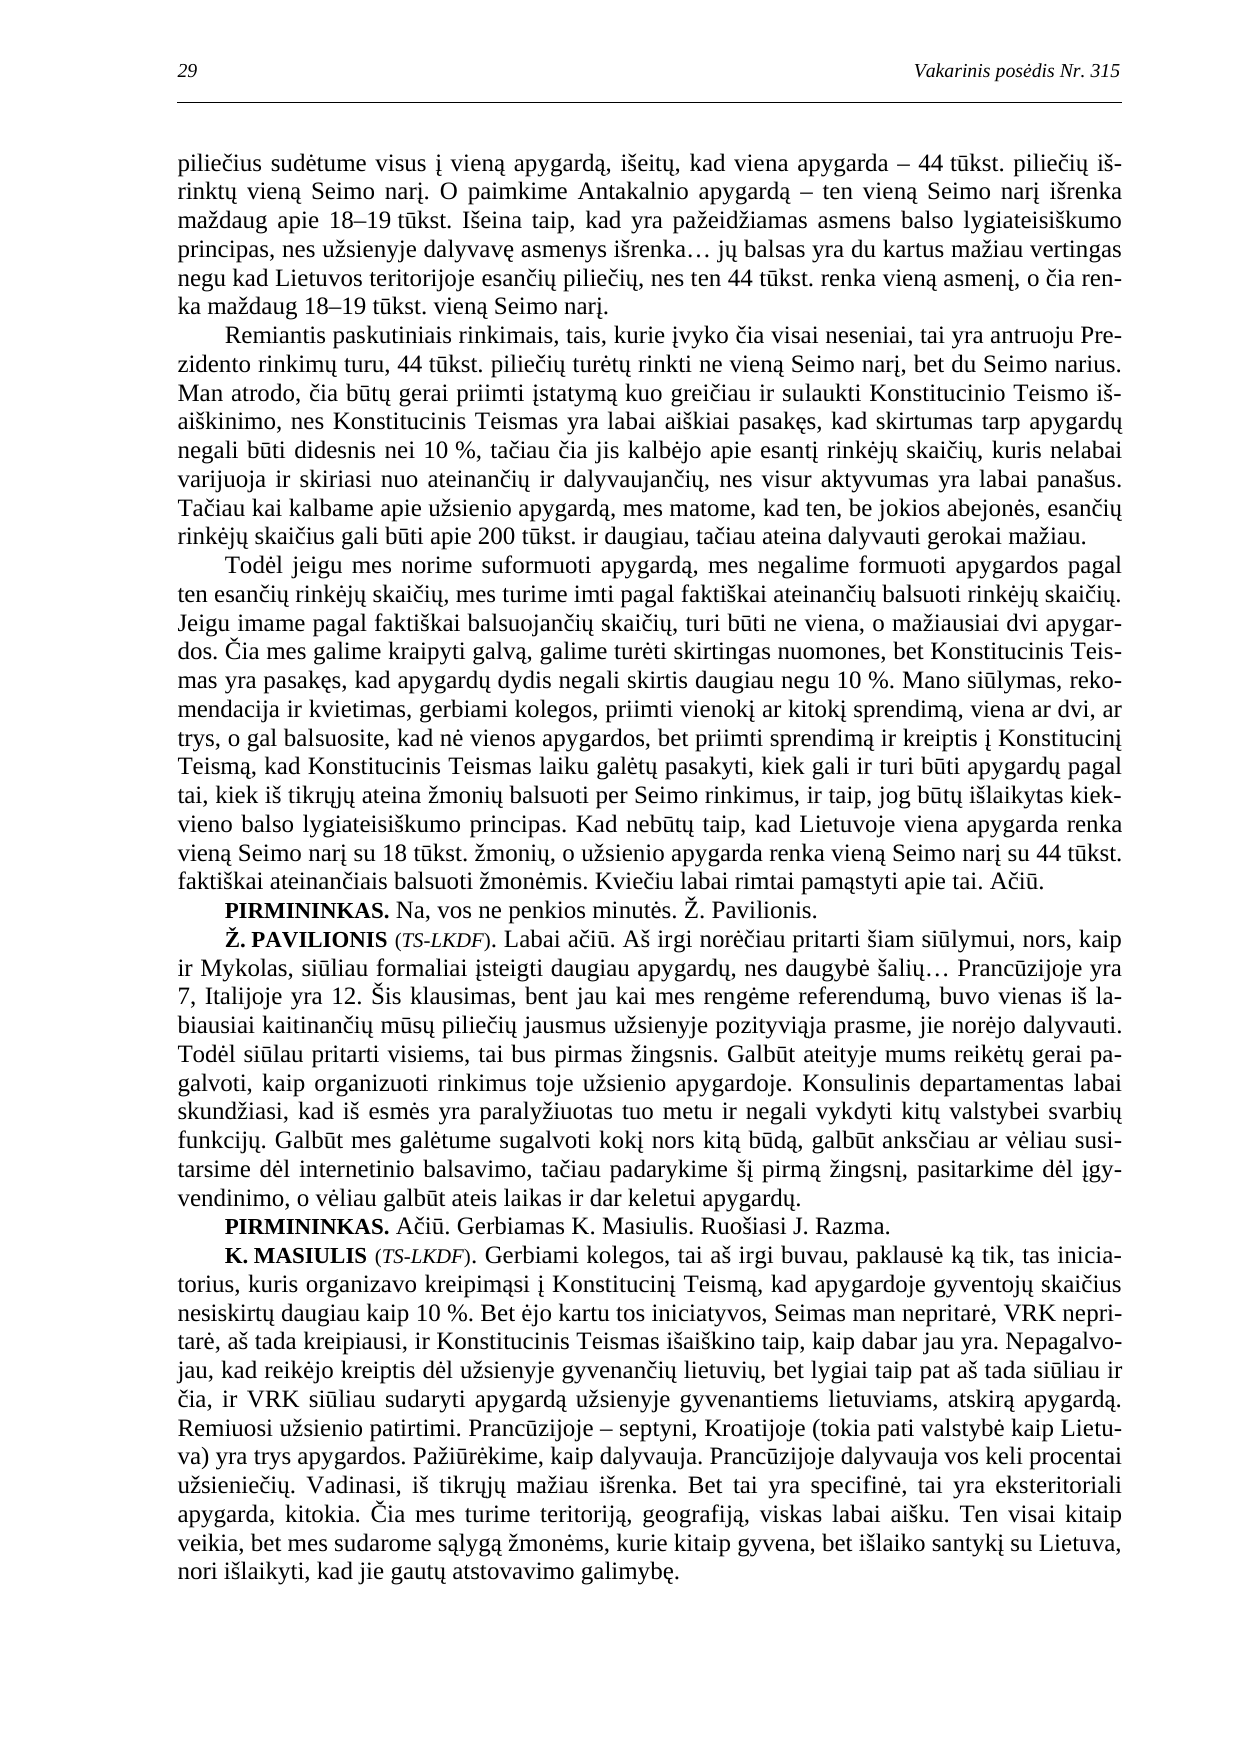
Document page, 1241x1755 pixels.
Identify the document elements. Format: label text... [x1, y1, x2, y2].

text PIRMININKAS. Ačiū. Ger­bia­mas K. Ma­siu­lis. Ruo­šia­si J. Raz­ma. [177, 1211, 1122, 1240]
text pi­lie­čius su­dė­tu­me vi­sus į vie­ną apy­gar­dą, iš­ei­tų, kad vie­na apy­gar­da – 44 tūkst. pi­lie­čių iš­rink­tų vie­ną Sei­mo na­rį. O pa­im­ki­me Ant­akal­nio apy­gar­dą – ten vie­ną Sei­mo na­rį iš­ren­ka maž­daug apie 18–19 tūkst. Iš­ei­na taip, kad yra pa­žei­džia­mas as­mens bal­so ly­gia­tei­siš­ku­mo prin­ci­pas, nes už­sie­ny­je da­ly­va­vę as­me­nys iš­ren­ka… jų bal­sas yra du kar­tus ma­žiau ver­tin­gas ne­gu kad Lie­tu­vos te­ri­to­ri­jo­je esan­čių pi­lie­čių, nes ten 44 tūkst. ren­ka vie­ną as­me­nį, o čia ren­ka maž­daug 18–19 tūkst. vie­ną Sei­mo na­rį. [177, 148, 1122, 320]
text Ž. PAVILIONIS (TS-LKDF). La­bai ačiū. Aš ir­gi no­rė­čiau pri­tar­ti šiam siū­ly­mui, nors, kaip ir My­ko­las, siū­liau for­ma­liai įsteig­ti dau­giau apy­gar­dų, nes dau­gy­bė ša­lių… Pran­cū­zi­jo­je yra 7, Ita­li­jo­je yra 12. Šis klau­si­mas, bent jau kai mes ren­gė­me re­fe­ren­du­mą, bu­vo vie­nas iš la­biau­siai kai­ti­nan­čių mū­sų pi­lie­čių jaus­mus už­sie­ny­je po­zi­ty­vi­ą­ja pras­me, jie no­rė­jo da­ly­vau­ti. To­dėl siū­lau pri­tar­ti vi­siems, tai bus pir­mas žings­nis. Gal­būt at­ei­ty­je mums rei­kė­tų ge­rai pa­gal­vo­ti, kaip or­ga­ni­zuo­ti rin­ki­mus to­je už­sie­nio apy­gar­do­je. Kon­su­li­nis de­par­ta­men­tas la­bai skun­džia­si, kad iš es­mės yra pa­ra­ly­žiuo­tas tuo me­tu ir ne­ga­li vyk­dy­ti ki­tų vals­ty­bei svar­bių funk­ci­jų. Gal­būt mes ga­lė­tu­me su­gal­vo­ti ko­kį nors ki­tą bū­dą, gal­būt anks­čiau ar vė­liau su­si­tar­si­me dėl in­ter­ne­ti­nio bal­sa­vi­mo, ta­čiau pa­da­ry­ki­me šį pir­mą žings­nį, pa­si­tar­ki­me dėl įgy­ven­di­ni­mo, o vė­liau gal­būt at­eis lai­kas ir dar ke­le­tui apy­gar­dų. [177, 924, 1122, 1211]
text K. MASIULIS (TS-LKDF). Ger­bia­mi ko­le­gos, tai aš ir­gi bu­vau, pa­klau­sė ką tik, tas ini­cia­to­rius, ku­ris or­ga­ni­za­vo krei­pi­mą­si į Kon­sti­tu­ci­nį Teis­mą, kad apy­gar­do­je gy­ven­to­jų skai­čius ne­si­skir­tų dau­giau kaip 10 %. Bet ėjo kar­tu tos ini­cia­ty­vos, Sei­mas man ne­pri­ta­rė, VRK ne­pri­ta­rė, aš ta­da krei­piau­si, ir Kon­sti­tu­ci­nis Teis­mas iš­aiš­ki­no taip, kaip da­bar jau yra. Ne­pa­gal­vo­jau, kad rei­kė­jo kreip­tis dėl už­sie­ny­je gy­ve­nan­čių lie­tu­vių, bet ly­giai taip pat aš ta­da siū­liau ir čia, ir VRK siū­liau su­da­ry­ti apy­gar­dą už­sie­ny­je gy­ve­nan­tiems lie­tu­viams, at­ski­rą apy­gar­dą. Re­miuo­si už­sie­nio pa­tir­ti­mi. Pran­cū­zi­jo­je – sep­ty­ni, Kro­a­ti­jo­je (to­kia pa­ti vals­ty­bė kaip Lie­tu­va) yra trys apy­gar­dos. Pa­žiū­rė­ki­me, kaip da­ly­vau­ja. Pran­cū­zi­jo­je da­ly­vau­ja vos ke­li pro­cen­tai už­sie­nie­čių. Va­di­na­si, iš tik­rų­jų ma­žiau iš­ren­ka. Bet tai yra spe­ci­fi­nė, tai yra eks­te­ri­to­ria­li apy­gar­da, ki­to­kia. Čia mes tu­ri­me te­ri­to­ri­ją, ge­og­ra­fi­ją, vis­kas la­bai aiš­ku. Ten vi­sai ki­taip vei­kia, bet mes su­da­ro­me są­ly­gą žmo­nėms, ku­rie ki­taip gy­ve­na, bet iš­lai­ko san­ty­kį su Lie­tu­va, no­ri iš­lai­ky­ti, kad jie gau­tų at­sto­va­vi­mo ga­li­my­bę. [177, 1240, 1122, 1585]
text Re­mian­tis pas­ku­ti­niais rin­ki­mais, tais, ku­rie įvy­ko čia vi­sai ne­se­niai, tai yra ant­ruo­ju Pre­zi­den­to rin­ki­mų tu­ru, 44 tūkst. pi­lie­čių tu­rė­tų rink­ti ne vie­ną Sei­mo na­rį, bet du Sei­mo na­rius. Man at­ro­do, čia bū­tų ge­rai pri­im­ti įsta­ty­mą kuo grei­čiau ir su­lauk­ti Kon­sti­tu­ci­nio Teis­mo iš­aiš­ki­ni­mo, nes Kon­sti­tu­ci­nis Teis­mas yra la­bai aiš­kiai pa­sa­kęs, kad skir­tu­mas tarp apy­gar­dų ne­ga­li bū­ti di­des­nis nei 10 %, ta­čiau čia jis kal­bė­jo apie esan­tį rin­kė­jų skai­čių, ku­ris ne­la­bai va­ri­juo­ja ir ski­ria­si nuo at­ei­nan­čių ir da­ly­vau­jan­čių, nes vi­sur ak­ty­vu­mas yra la­bai pa­na­šus. Ta­čiau kai kal­ba­me apie už­sie­nio apy­gar­dą, mes ma­to­me, kad ten, be jo­kios abe­jo­nės, esan­čių rin­kė­jų skai­čius ga­li bū­ti apie 200 tūkst. ir dau­giau, ta­čiau at­ei­na da­ly­vau­ti ge­ro­kai ma­žiau. [177, 320, 1122, 550]
text To­dėl jei­gu mes no­ri­me su­for­muo­ti apy­gar­dą, mes ne­ga­li­me for­muo­ti apy­gar­dos pa­gal ten esan­čių rin­kė­jų skai­čių, mes tu­ri­me im­ti pa­gal fak­tiš­kai at­ei­nan­čių bal­suo­ti rin­kė­jų skai­čių. Jei­gu ima­me pa­gal fak­tiš­kai bal­suo­jan­čių skai­čių, tu­ri bū­ti ne vie­na, o ma­žiau­siai dvi apy­gar­dos. Čia mes ga­li­me krai­py­ti gal­vą, ga­li­me tu­rė­ti skir­tin­gas nuo­mo­nes, bet Kon­sti­tu­ci­nis Teis­mas yra pa­sa­kęs, kad apy­gar­dų dy­dis ne­ga­li skir­tis dau­giau ne­gu 10 %. Ma­no siū­ly­mas, re­ko­men­da­ci­ja ir kvie­ti­mas, ger­bia­mi ko­le­gos, pri­im­ti vie­no­kį ar ki­to­kį spren­di­mą, vie­na ar dvi, ar trys, o gal bal­suo­si­te, kad nė vie­nos apy­gar­dos, bet pri­im­ti spren­di­mą ir kreip­tis į Kon­sti­tu­ci­nį Teis­mą, kad Kon­sti­tu­ci­nis Teis­mas lai­ku ga­lė­tų pa­sa­ky­ti, kiek ga­li ir tu­ri bū­ti apy­gar­dų pa­gal tai, kiek iš tik­rų­jų at­ei­na žmo­nių bal­suo­ti per Sei­mo rin­ki­mus, ir taip, jog bū­tų iš­lai­ky­tas kiek­vie­no bal­so ly­gia­tei­siš­ku­mo prin­ci­pas. Kad ne­bū­tų taip, kad Lie­tu­vo­je vie­na apy­gar­da ren­ka vie­ną Sei­mo na­rį su 18 tūkst. žmo­nių, o už­sie­nio apy­gar­da ren­ka vie­ną Sei­mo na­rį su 44 tūkst. fak­tiš­kai at­ei­nan­čiais bal­suo­ti žmo­nė­mis. Kvie­čiu la­bai rim­tai pa­mąs­ty­ti apie tai. Ačiū. [177, 550, 1122, 895]
text PIRMININKAS. Na, vos ne pen­kios mi­nu­tės. Ž. Pa­vi­lio­nis. [177, 895, 1122, 924]
